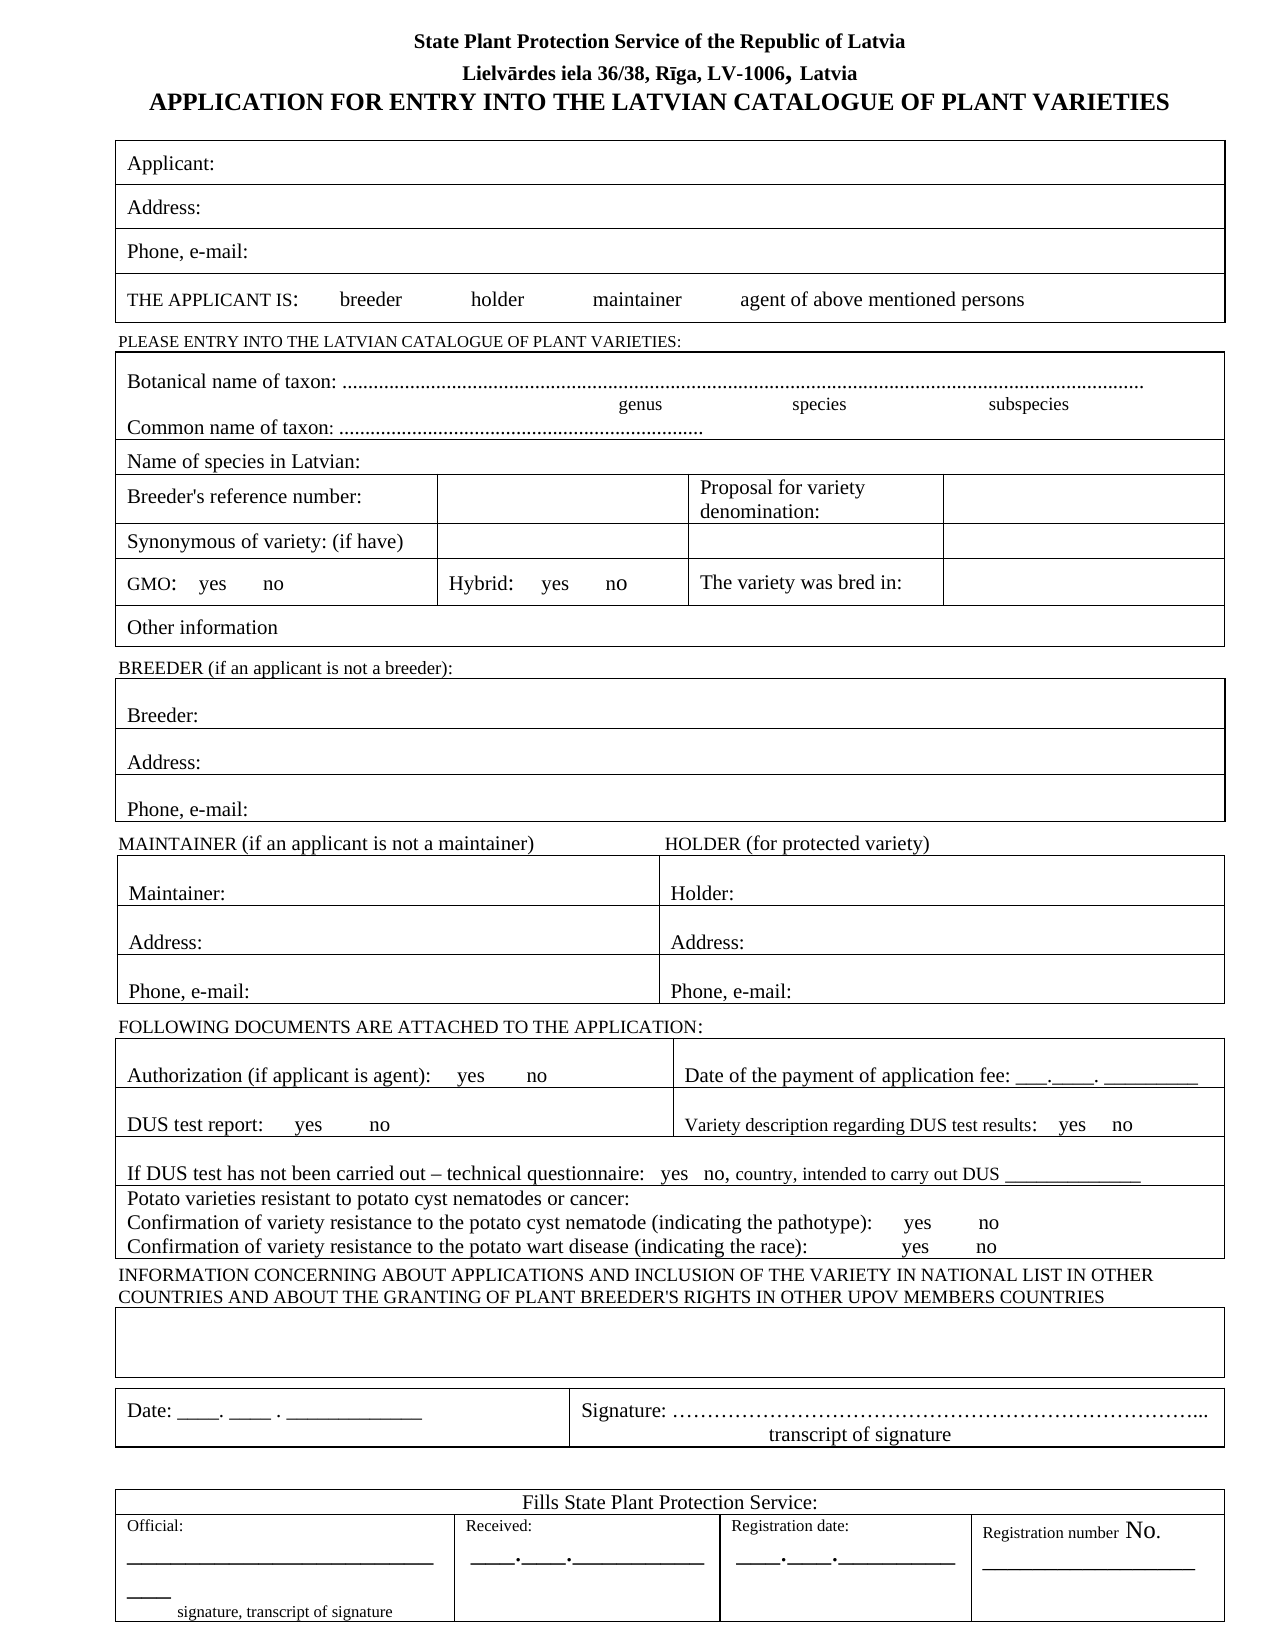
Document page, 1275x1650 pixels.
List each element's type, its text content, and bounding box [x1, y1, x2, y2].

table_cell Potato varieties resistant to potato cyst nematodes or cancer: Confirmation of variety resistance to the potato cyst nematode (indicating the pathotype): yes no Confirmation of variety resistance to the potato wart disease (indicating the race): yes no [116, 1186, 1224, 1258]
table_cell The applicant is: breeder holder maintainer agent of above mentioned persons [116, 274, 1224, 322]
table_cell Synonymous of variety: (if have) [116, 524, 437, 558]
table_cell Phone, e-mail: [116, 229, 1224, 273]
text Maintainer (if an applicant is not a maintainer) HOLDER (for protected variety) [118, 831, 1201, 855]
table_cell [438, 524, 688, 558]
table_cell [944, 475, 1224, 523]
text Information concerning about applications and inclusion of the variety in National list in other Countries and about the granting of plant breeder's rights in other upov members Countries [118, 1264, 1201, 1307]
table_header Signature: …………………………………………………………………... transcript of signature [570, 1389, 1224, 1446]
table_header Date of the payment of application fee: ___.____. _________ [674, 1039, 1224, 1087]
table_cell Other information [116, 606, 1224, 646]
text Please entry into the latvian catalogue of plant varieties: [118, 332, 1201, 351]
table_header Breeder: [116, 679, 1224, 727]
table_header Botanical name of taxon: .......................................................................................................................................................... genus species subspecies Common name of taxon: ...................................................................... [116, 353, 1224, 439]
text following documents are attached to the application: [118, 1013, 1201, 1038]
table_cell Address: [118, 906, 659, 954]
table_header Authorization (if applicant is agent): yes no [116, 1039, 673, 1087]
table_cell DUS test report: yes no [116, 1088, 673, 1136]
table_cell [438, 475, 688, 523]
table_cell If DUS test has not been carried out – technical questionnaire: yes no, country, intended to carry out DUS _____________ [116, 1137, 1224, 1185]
table_cell Breeder's reference number: [116, 475, 437, 523]
table_cell Phone, e-mail: [118, 955, 659, 1003]
table_cell Phone, e-mail: [116, 775, 1224, 821]
table_cell Proposal for variety denomination: [689, 475, 943, 523]
table_cell Address: [660, 906, 1224, 954]
table_cell [944, 524, 1224, 558]
table_cell Phone, e-mail: [660, 955, 1224, 1003]
table_cell The variety was bred in: [689, 559, 943, 605]
table_header Applicant: [116, 141, 1224, 184]
table_header [116, 1308, 1224, 1377]
table_cell [944, 559, 1224, 605]
table_cell Hybrid: yes no [438, 559, 688, 605]
text Breeder (if an applicant is not a breeder): [118, 657, 1201, 678]
table_cell GMO: yes no [116, 559, 437, 605]
table_cell [689, 524, 943, 558]
table_header Maintainer: [118, 856, 659, 904]
table_cell Address: [116, 185, 1224, 228]
table_cell Address: [116, 729, 1224, 774]
table_header Holder: [660, 856, 1224, 904]
table_cell Variety description regarding DUS test results: yes no [674, 1088, 1224, 1136]
table_header Date: ____. ____ . _____________ [116, 1389, 569, 1446]
table_cell Name of species in Latvian: [116, 440, 1224, 473]
